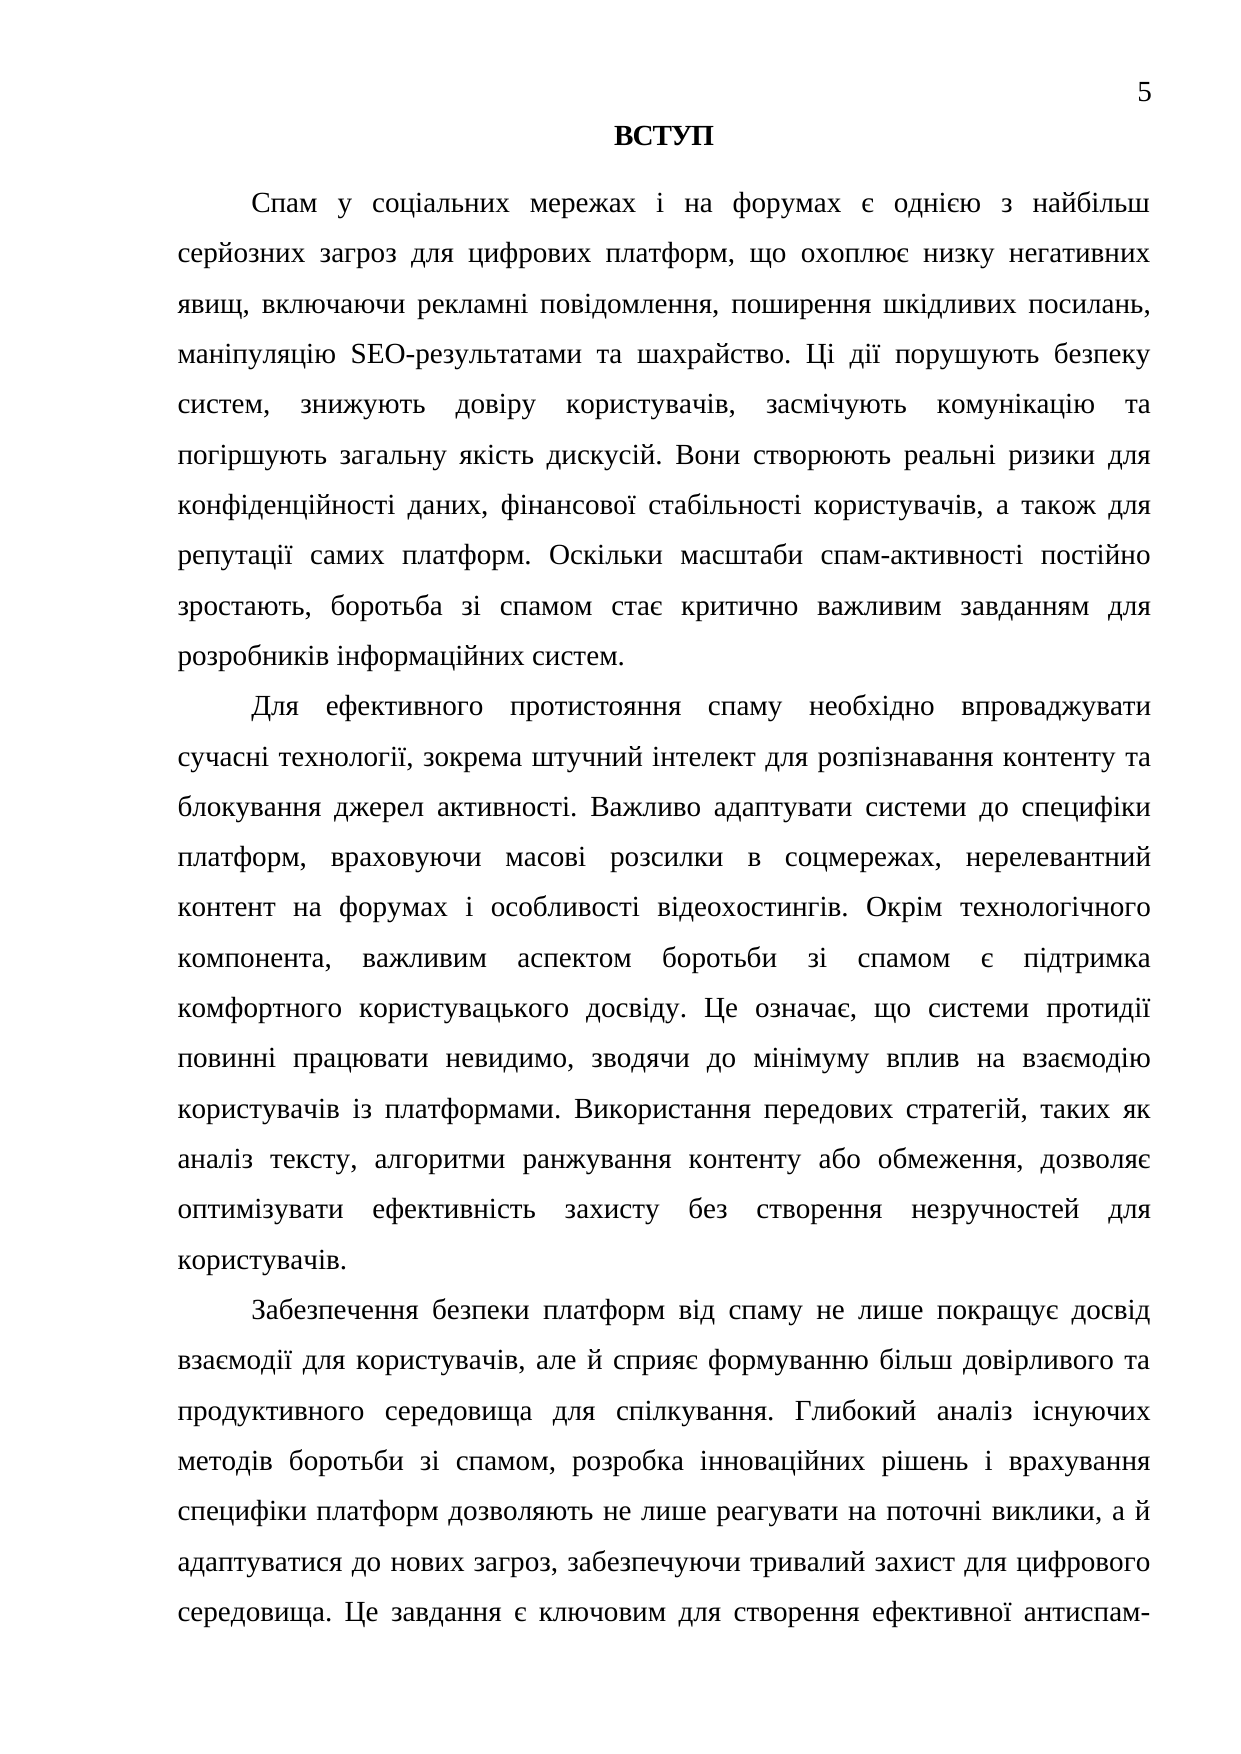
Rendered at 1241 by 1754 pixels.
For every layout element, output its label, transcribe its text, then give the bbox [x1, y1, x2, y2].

subtitle ВСТУП [177, 118, 1152, 152]
text Для ефективного протистояння спаму необхідно впроваджувати сучасні технології, зокрема штучний інтелект для розпізнавання контенту та блокування джерел активності. Важливо адаптувати системи до специфіки платформ, враховуючи масові розсилки в соцмережах, нерелевантний контент на форумах і особливості відеохостингів. Окрім технологічного компонента, важливим аспектом боротьби зі спамом є підтримка комфортного користувацького досвіду. Це означає, що системи протидії повинні працювати невидимо, зводячи до мінімуму вплив на взаємодію користувачів із платформами. Використання передових стратегій, таких як аналіз тексту, алгоритми ранжування контенту або обмеження, дозволяє оптимізувати ефективність захисту без створення незручностей для користувачів. [177, 688, 1152, 1275]
text Забезпечення безпеки платформ від спаму не лише покращує досвід взаємодії для користувачів, але й сприяє формуванню більш довірливого та продуктивного середовища для спілкування. Глибокий аналіз існуючих методів боротьби зі спамом, розробка інноваційних рішень і врахування специфіки платформ дозволяють не лише реагувати на поточні виклики, а й адаптуватися до нових загроз, забезпечуючи тривалий захист для цифрового середовища. Це завдання є ключовим для створення ефективної антиспам- [177, 1292, 1152, 1627]
text Спам у соціальних мережах і на форумах є однією з найбільш серйозних загроз для цифрових платформ, що охоплює низку негативних явищ, включаючи рекламні повідомлення, поширення шкідливих посилань, маніпуляцію SEO-результатами та шахрайство. Ці дії порушують безпеку систем, знижують довіру користувачів, засмічують комунікацію та погіршують загальну якість дискусій. Вони створюють реальні ризики для конфіденційності даних, фінансової стабільності користувачів, а також для репутації самих платформ. Оскільки масштаби спам-активності постійно зростають, боротьба зі спамом стає критично важливим завданням для розробників інформаційних систем. [177, 185, 1152, 672]
